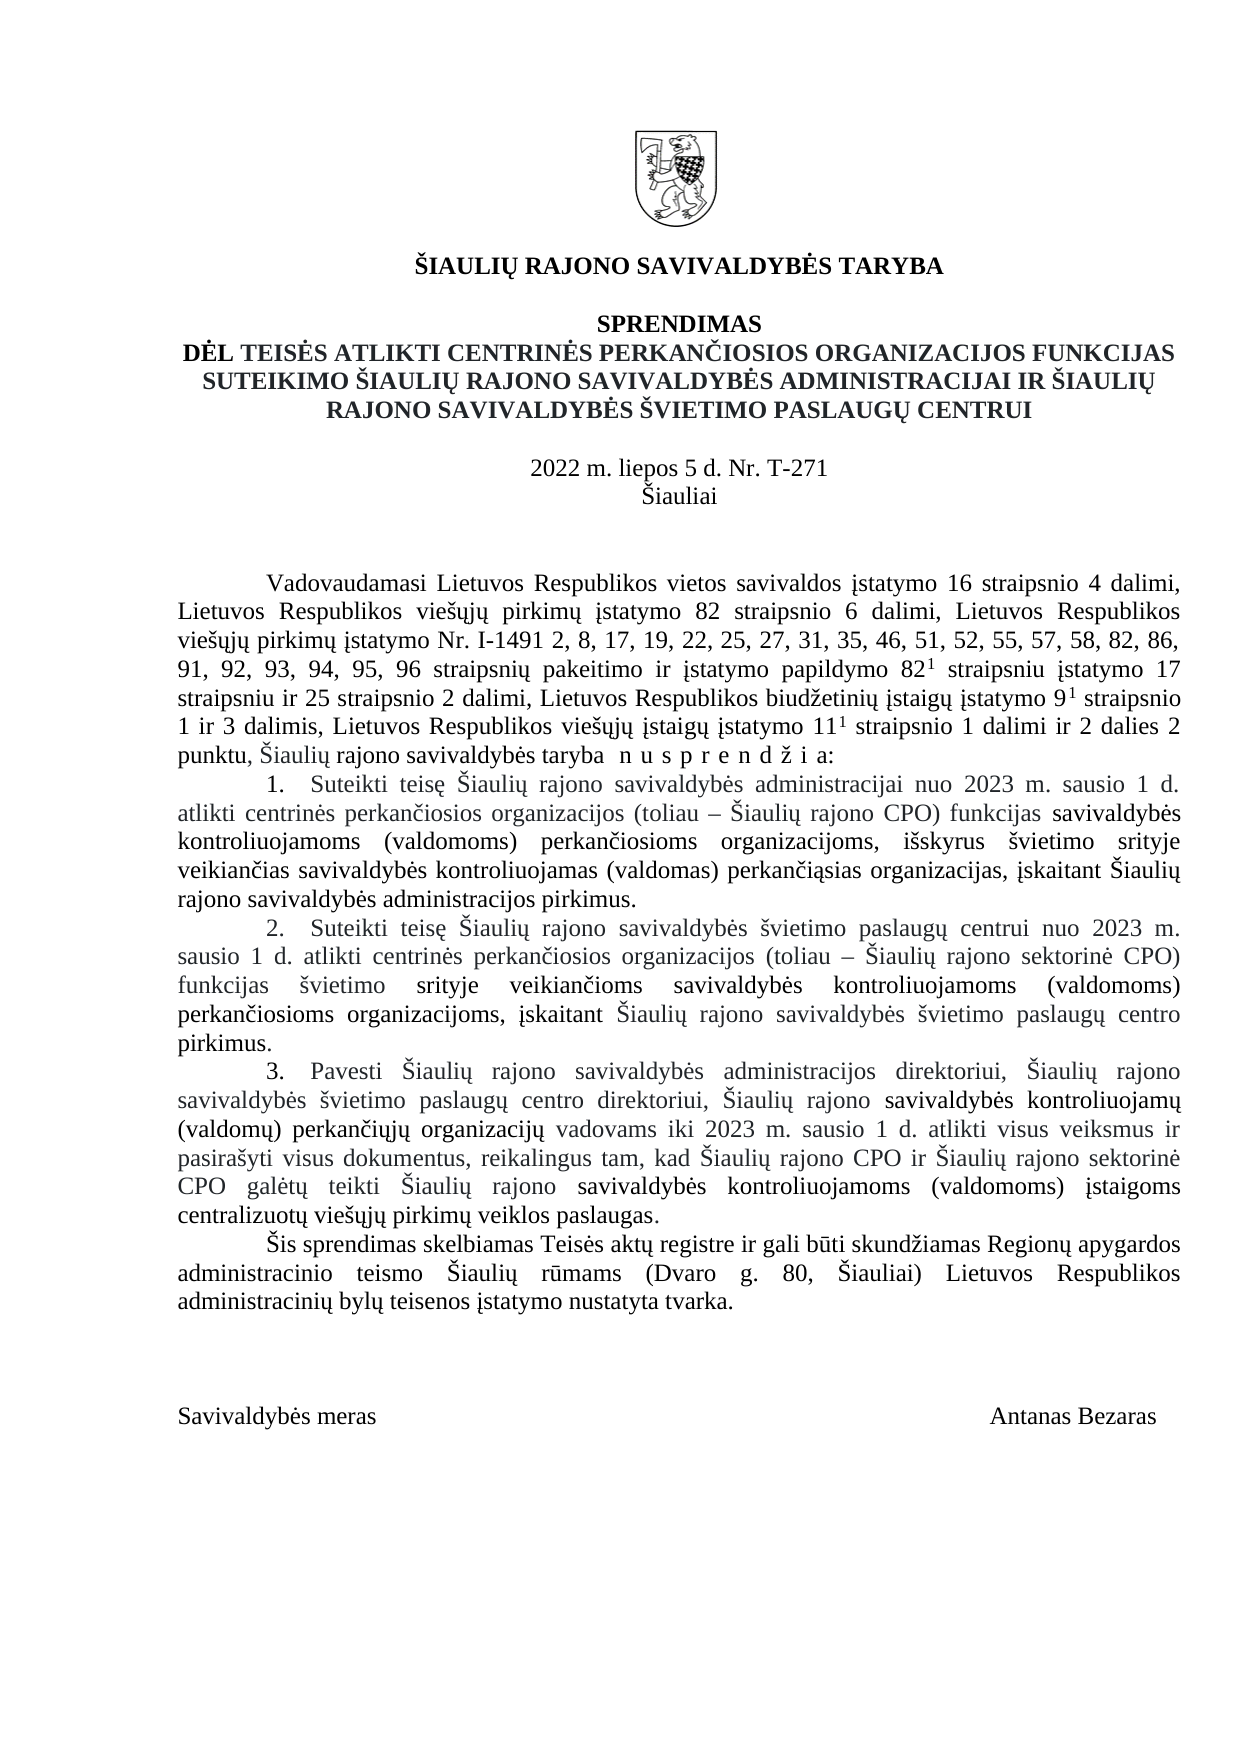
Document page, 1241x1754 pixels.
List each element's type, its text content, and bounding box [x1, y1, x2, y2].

text 2. Suteikti teisę Šiaulių rajono savivaldybės švietimo paslaugų centrui nuo 2023 m. sausio 1 d. atlikti centrinės perkančiosios organizacijos (toliau – Šiaulių rajono sektorinė CPO) funkcijas švietimo srityje veikiančioms savivaldybės kontroliuojamoms (valdomoms) perkančiosioms organizacijoms, įskaitant Šiaulių rajono savivaldybės švietimo paslaugų centro pirkimus. [177, 913, 1181, 1056]
text Šiauliai [177, 481, 1181, 510]
text Savivaldybės meras Antanas Bezaras [177, 1401, 1181, 1430]
text Šis sprendimas skelbiamas Teisės aktų registre ir gali būti skundžiamas Regionų apygardos administracinio teismo Šiaulių rūmams (Dvaro g. 80, Šiauliai) Lietuvos Respublikos administracinių bylų teisenos įstatymo nustatyta tvarka. [177, 1229, 1181, 1315]
text SPRENDIMAS [177, 309, 1181, 338]
text Vadovaudamasi Lietuvos Respublikos vietos savivaldos įstatymo 16 straipsnio 4 dalimi, Lietuvos Respublikos viešųjų pirkimų įstatymo 82 straipsnio 6 dalimi, Lietuvos Respublikos viešųjų pirkimų įstatymo Nr. I-1491 2, 8, 17, 19, 22, 25, 27, 31, 35, 46, 51, 52, 55, 57, 58, 82, 86, 91, 92, 93, 94, 95, 96 straipsnių pakeitimo ir įstatymo papildymo 821 straipsniu įstatymo 17 straipsniu ir 25 straipsnio 2 dalimi, Lietuvos Respublikos biudžetinių įstaigų įstatymo 91 straipsnio 1 ir 3 dalimis, Lietuvos Respublikos viešųjų įstaigų įstatymo 111 straipsnio 1 dalimi ir 2 dalies 2 punktu, Šiaulių rajono savivaldybės taryba nusprendžia: [177, 568, 1181, 769]
text 3. Pavesti Šiaulių rajono savivaldybės administracijos direktoriui, Šiaulių rajono savivaldybės švietimo paslaugų centro direktoriui, Šiaulių rajono savivaldybės kontroliuojamų (valdomų) perkančiųjų organizacijų vadovams iki 2023 m. sausio 1 d. atlikti visus veiksmus ir pasirašyti visus dokumentus, reikalingus tam, kad Šiaulių rajono CPO ir Šiaulių rajono sektorinė CPO galėtų teikti Šiaulių rajono savivaldybės kontroliuojamoms (valdomoms) įstaigoms centralizuotų viešųjų pirkimų veiklos paslaugas. [177, 1056, 1181, 1229]
text DĖL TEISĖS ATLIKTI CENTRINĖS PERKANČIOSIOS ORGANIZACIJOS FUNKCIJAS SUTEIKIMO ŠIAULIŲ RAJONO SAVIVALDYBĖS ADMINISTRACIJAI IR ŠIAULIŲ RAJONO SAVIVALDYBĖS ŠVIETIMO PASLAUGŲ CENTRUI [177, 338, 1181, 424]
text 1. Suteikti teisę Šiaulių rajono savivaldybės administracijai nuo 2023 m. sausio 1 d. atlikti centrinės perkančiosios organizacijos (toliau – Šiaulių rajono CPO) funkcijas savivaldybės kontroliuojamoms (valdomoms) perkančiosioms organizacijoms, išskyrus švietimo srityje veikiančias savivaldybės kontroliuojamas (valdomas) perkančiąsias organizacijas, įskaitant Šiaulių rajono savivaldybės administracijos pirkimus. [177, 769, 1181, 913]
subtitle ŠIAULIŲ RAJONO SAVIVALDYBĖS TARYBA [177, 251, 1181, 280]
text 2022 m. liepos 5 d. Nr. T-271 [177, 453, 1181, 481]
